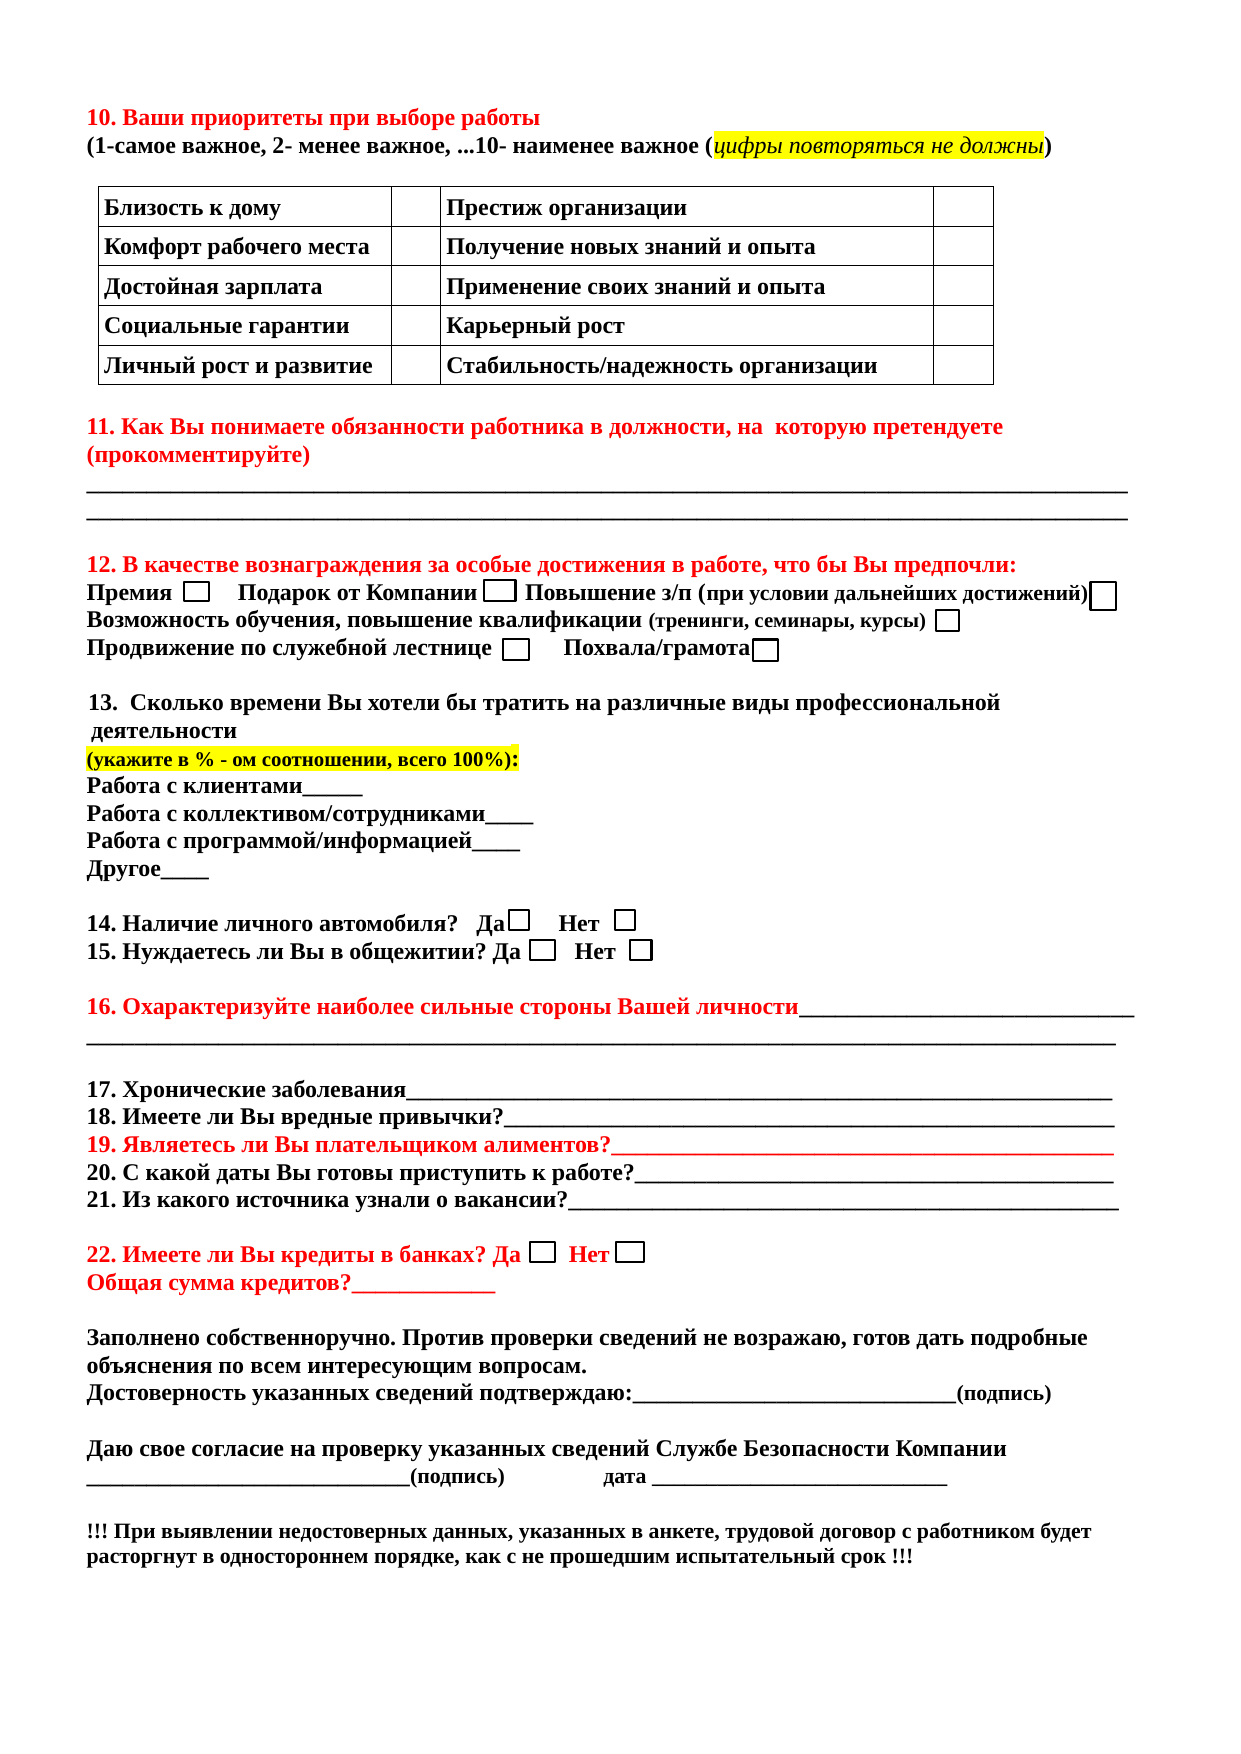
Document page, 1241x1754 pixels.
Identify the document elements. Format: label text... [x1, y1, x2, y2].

table_cell [392, 306, 440, 344]
table_header Престиж организации [441, 187, 933, 226]
table_header [392, 187, 440, 226]
table_cell [934, 346, 993, 384]
table_cell Комфорт рабочего места [99, 227, 391, 265]
text Общая сумма кредитов?____________ [86, 1268, 1137, 1296]
table_cell Карьерный рост [441, 306, 933, 344]
text 20. С какой даты Вы готовы приступить к работе?________________________________________ [86, 1158, 1137, 1185]
table_cell [934, 266, 993, 305]
text Другое____ [86, 854, 1137, 882]
text 11. Как Вы понимаете обязанности работника в должности, на которую претендуете (прокомментируйте) [86, 412, 1137, 467]
text !!! При выявлении недостоверных данных, указанных в анкете, трудовой договор с работником будет расторгнут в одностороннем порядке, как с не прошедшим испытательный срок !!! [86, 1518, 1137, 1568]
text 10. Ваши приоритеты при выборе работы [86, 103, 1137, 131]
text Возможность обучения, повышение квалификации (тренинги, семинары, курсы) [86, 606, 1137, 633]
text 12. В качестве вознаграждения за особые достижения в работе, что бы Вы предпочли: [86, 550, 1137, 578]
text _______________________________________________________________________________________ [86, 495, 1137, 523]
table_cell [934, 227, 993, 265]
text Продвижение по служебной лестнице Похвала/грамота [86, 633, 1137, 661]
text 16. Охарактеризуйте наиболее сильные стороны Вашей личности____________________________ [86, 992, 1137, 1019]
table_cell [392, 266, 440, 305]
text ______________________________________________________________________________________ [86, 1019, 1137, 1047]
table_cell Применение своих знаний и опыта [441, 266, 933, 305]
text Заполнено собственноручно. Против проверки сведений не возражаю, готов дать подробные объяснения по всем интересующим вопросам. [86, 1323, 1137, 1378]
text Работа с программой/информацией____ [86, 826, 1137, 854]
text ___________________________(подпись) дата ___________________________ [86, 1461, 1137, 1489]
text Достоверность указанных сведений подтверждаю:___________________________(подпись) [86, 1378, 1137, 1406]
table_cell Достойная зарплата [99, 266, 391, 305]
text (1-самое важное, 2- менее важное, ...10- наименее важное (цифры повторяться не должны) [86, 131, 1137, 159]
text 21. Из какого источника узнали о вакансии?______________________________________________ [86, 1185, 1137, 1213]
table_header Близость к дому [99, 187, 391, 226]
table_cell Социальные гарантии [99, 306, 391, 344]
table_cell Стабильность/надежность организации [441, 346, 933, 384]
text 15. Нуждаетесь ли Вы в общежитии? Да Нет [86, 937, 1137, 964]
text 18. Имеете ли Вы вредные привычки?___________________________________________________ [86, 1102, 1137, 1130]
text _______________________________________________________________________________________ [86, 467, 1137, 495]
table_cell Получение новых знаний и опыта [441, 227, 933, 265]
text 22. Имеете ли Вы кредиты в банках? Да Нет [86, 1240, 1137, 1268]
text Даю свое согласие на проверку указанных сведений Службе Безопасности Компании [86, 1434, 1137, 1461]
text Работа с клиентами_____ [86, 771, 1137, 799]
text (укажите в % - ом соотношении, всего 100%): [86, 743, 1137, 771]
text 17. Хронические заболевания___________________________________________________________ [86, 1075, 1137, 1102]
table_cell [392, 346, 440, 384]
table_cell [934, 306, 993, 344]
table_cell [392, 227, 440, 265]
table_header [934, 187, 993, 226]
text 14. Наличие личного автомобиля? Да Нет [86, 909, 1137, 937]
text Премия Подарок от Компании Повышение з/п (при условии дальнейших достижений) [86, 578, 1137, 606]
text Работа с коллективом/сотрудниками____ [86, 799, 1137, 826]
table_cell Личный рост и развитие [99, 346, 391, 384]
text 13. Сколько времени Вы хотели бы тратить на различные виды профессиональной деятельности [88, 688, 1137, 743]
text 19. Являетесь ли Вы плательщиком алиментов?__________________________________________ [86, 1130, 1137, 1158]
